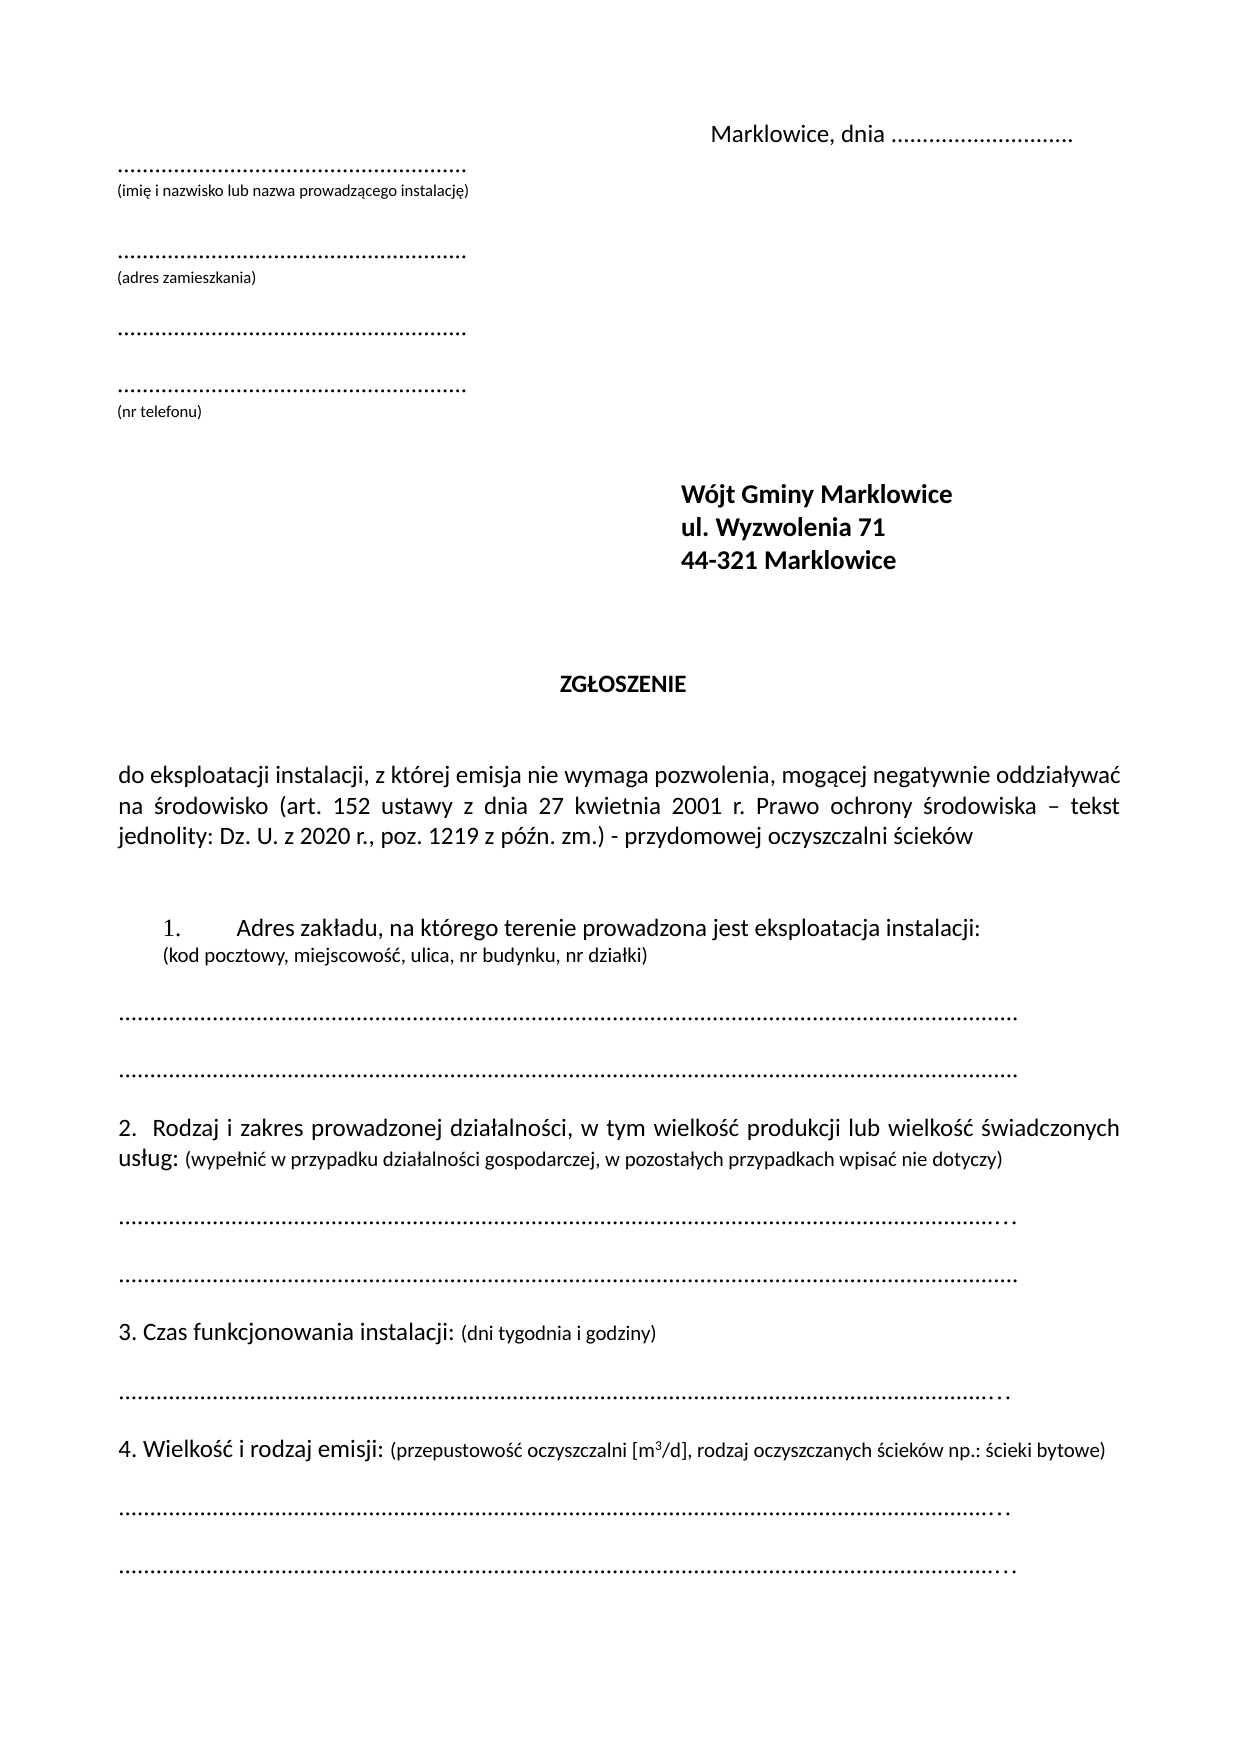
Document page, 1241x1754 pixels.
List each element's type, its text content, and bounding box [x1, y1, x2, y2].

text ........................................................ [117, 369, 1122, 398]
text ............................................................................................................................................… [118, 1550, 1122, 1579]
text ........................................................ [117, 149, 1122, 177]
text 2. Rodzaj i zakres prowadzonej działalności, w tym wielkość produkcji lub wielkość świadczonych usług: (wypełnić w przypadku działalności gospodarczej, w pozostałych przypadkach wpisać nie dotyczy) [118, 1112, 1122, 1173]
text (adres zamieszkania) [117, 267, 1122, 287]
text Wójt Gminy Marklowice [458, 477, 1122, 510]
text ........................................................ [117, 312, 1122, 341]
text do eksploatacji instalacji, z której emisja nie wymaga pozwolenia, mogącej negatywnie oddziaływać na środowisko (art. 152 ustawy z dnia 27 kwietnia 2001 r. Prawo ochrony środowiska – tekst jednolity: Dz. U. z 2020 r., poz. 1219 z późn. zm.) - przydomowej oczyszczalni ścieków [118, 759, 1122, 851]
text (imię i nazwisko lub nazwa prowadzącego instalację) [117, 180, 1122, 201]
text ........................................................ [117, 235, 1122, 264]
text ...........................................................................................................................................… [118, 1492, 1122, 1521]
text 44-321 Marklowice [458, 543, 1122, 576]
text 4. Wielkość i rodzaj emisji: (przepustowość oczyszczalni [m3/d], rodzaj oczyszczanych ścieków np.: ścieki bytowe) [118, 1433, 1122, 1464]
text ............................................................................................................................................… [118, 1201, 1122, 1230]
list Adres zakładu, na którego terenie prowadzona jest eksploatacja instalacji: [162, 912, 1122, 942]
text Marklowice, dnia ............................. [118, 118, 1074, 149]
text ZGŁOSZENIE [118, 668, 1122, 698]
text 3. Czas funkcjonowania instalacji: (dni tygodnia i godziny) [118, 1316, 1122, 1347]
text (kod pocztowy, miejscowość, ulica, nr budynku, nr działki) [162, 942, 1122, 968]
text ................................................................................................................................................ [118, 1259, 1122, 1288]
text ................................................................................................................................................ [118, 1054, 1122, 1083]
text ................................................................................................................................................ [118, 997, 1122, 1025]
text (nr telefonu) [117, 401, 1122, 421]
text ...........................................................................................................................................… [118, 1376, 1122, 1404]
text ul. Wyzwolenia 71 [458, 510, 1122, 543]
